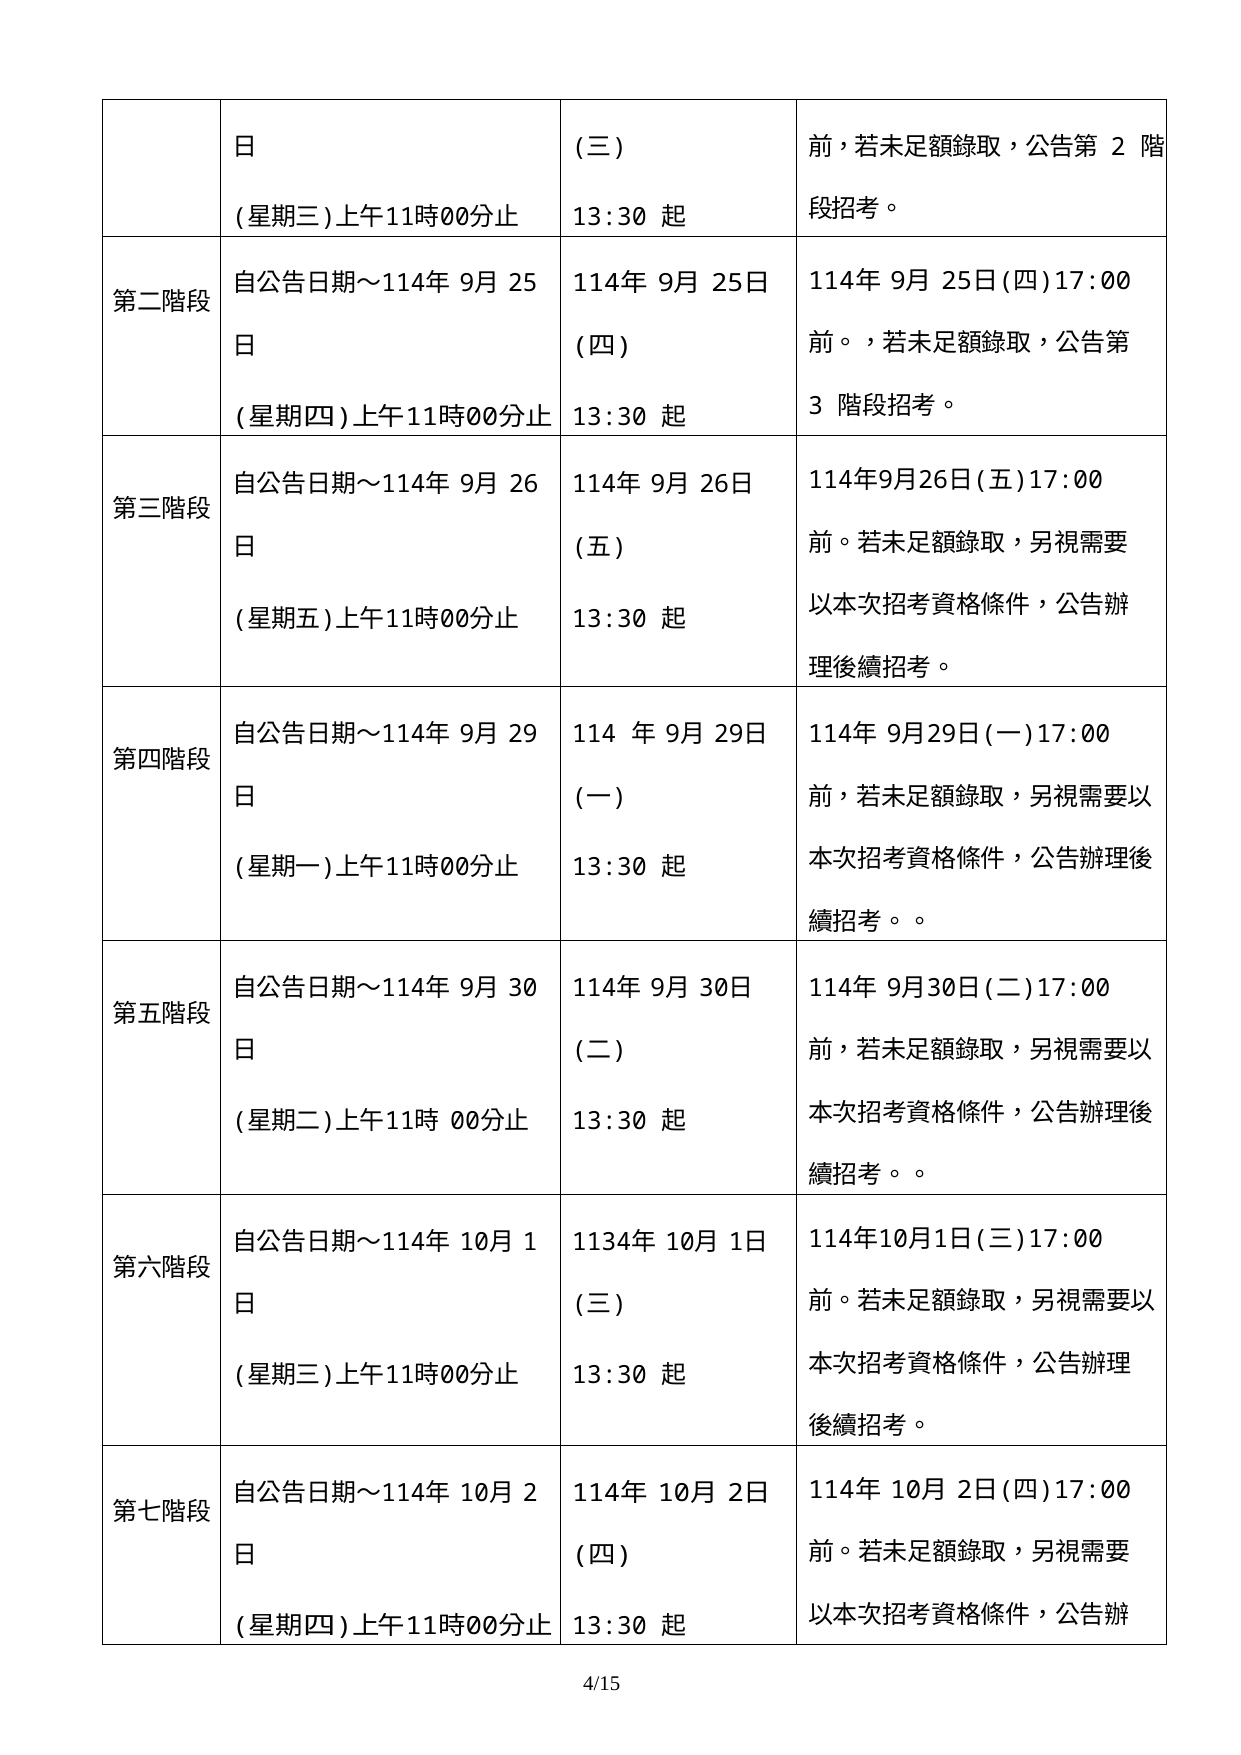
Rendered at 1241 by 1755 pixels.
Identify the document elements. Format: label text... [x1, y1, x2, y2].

table_cell 自公告日期～114年 9月 26日 (星期五)上午11時00分止 [221, 436, 560, 686]
table_cell 114年 10月 2日(四) 13:30 起 [561, 1446, 796, 1644]
table_cell 114年 9月 30日(二) 13:30 起 [561, 941, 796, 1194]
table_cell 前，若未足額錄取，公告第 2 階段招考。 [797, 100, 1166, 236]
table_cell 114年 10月 2日(四)17:00 前。若未足額錄取，另視需要以本次招考資格條件，公告辦 [797, 1446, 1166, 1644]
table_cell 第四階段 [103, 687, 220, 940]
table_cell 第五階段 [103, 941, 220, 1194]
table_cell 114年 9月 26日(五) 13:30 起 [561, 436, 796, 686]
table_cell 自公告日期～114年 9月 25日 (星期四)上午11時00分止 [221, 237, 560, 435]
table_cell 114年 9月30日(二)17:00 前，若未足額錄取，另視需要以本次招考資格條件，公告辦理後續招考。。 [797, 941, 1166, 1194]
table_cell [103, 100, 220, 236]
table_cell 自公告日期～114年 9月 30日 (星期二)上午11時 00分止 [221, 941, 560, 1194]
table_cell 自公告日期～114年 10月 2日 (星期四)上午11時00分止 [221, 1446, 560, 1644]
table_cell 日 (星期三)上午11時00分止 [221, 100, 560, 236]
table_cell 114年 9月 25日(四) 13:30 起 [561, 237, 796, 435]
table_cell 114年 9月 25日(四)17:00 前。，若未足額錄取，公告第 3 階段招考。 [797, 237, 1166, 435]
table_cell 第二階段 [103, 237, 220, 435]
table_cell 114年 9月29日(一)17:00 前，若未足額錄取，另視需要以本次招考資格條件，公告辦理後續招考。。 [797, 687, 1166, 940]
table_cell 自公告日期～114年 9月 29日 (星期一)上午11時00分止 [221, 687, 560, 940]
table_cell 第六階段 [103, 1195, 220, 1445]
table_cell (三) 13:30 起 [561, 100, 796, 236]
table_cell 1134年 10月 1日(三) 13:30 起 [561, 1195, 796, 1445]
table_cell 114 年 9月 29日(一) 13:30 起 [561, 687, 796, 940]
table_cell 第七階段 [103, 1446, 220, 1644]
table_cell 第三階段 [103, 436, 220, 686]
table_cell 114年9月26日(五)17:00 前。若未足額錄取，另視需要以本次招考資格條件，公告辦理後續招考。 [797, 436, 1166, 686]
table_cell 自公告日期～114年 10月 1日 (星期三)上午11時00分止 [221, 1195, 560, 1445]
table_cell 114年10月1日(三)17:00 前。若未足額錄取，另視需要以本次招考資格條件，公告辦理後續招考。 [797, 1195, 1166, 1445]
